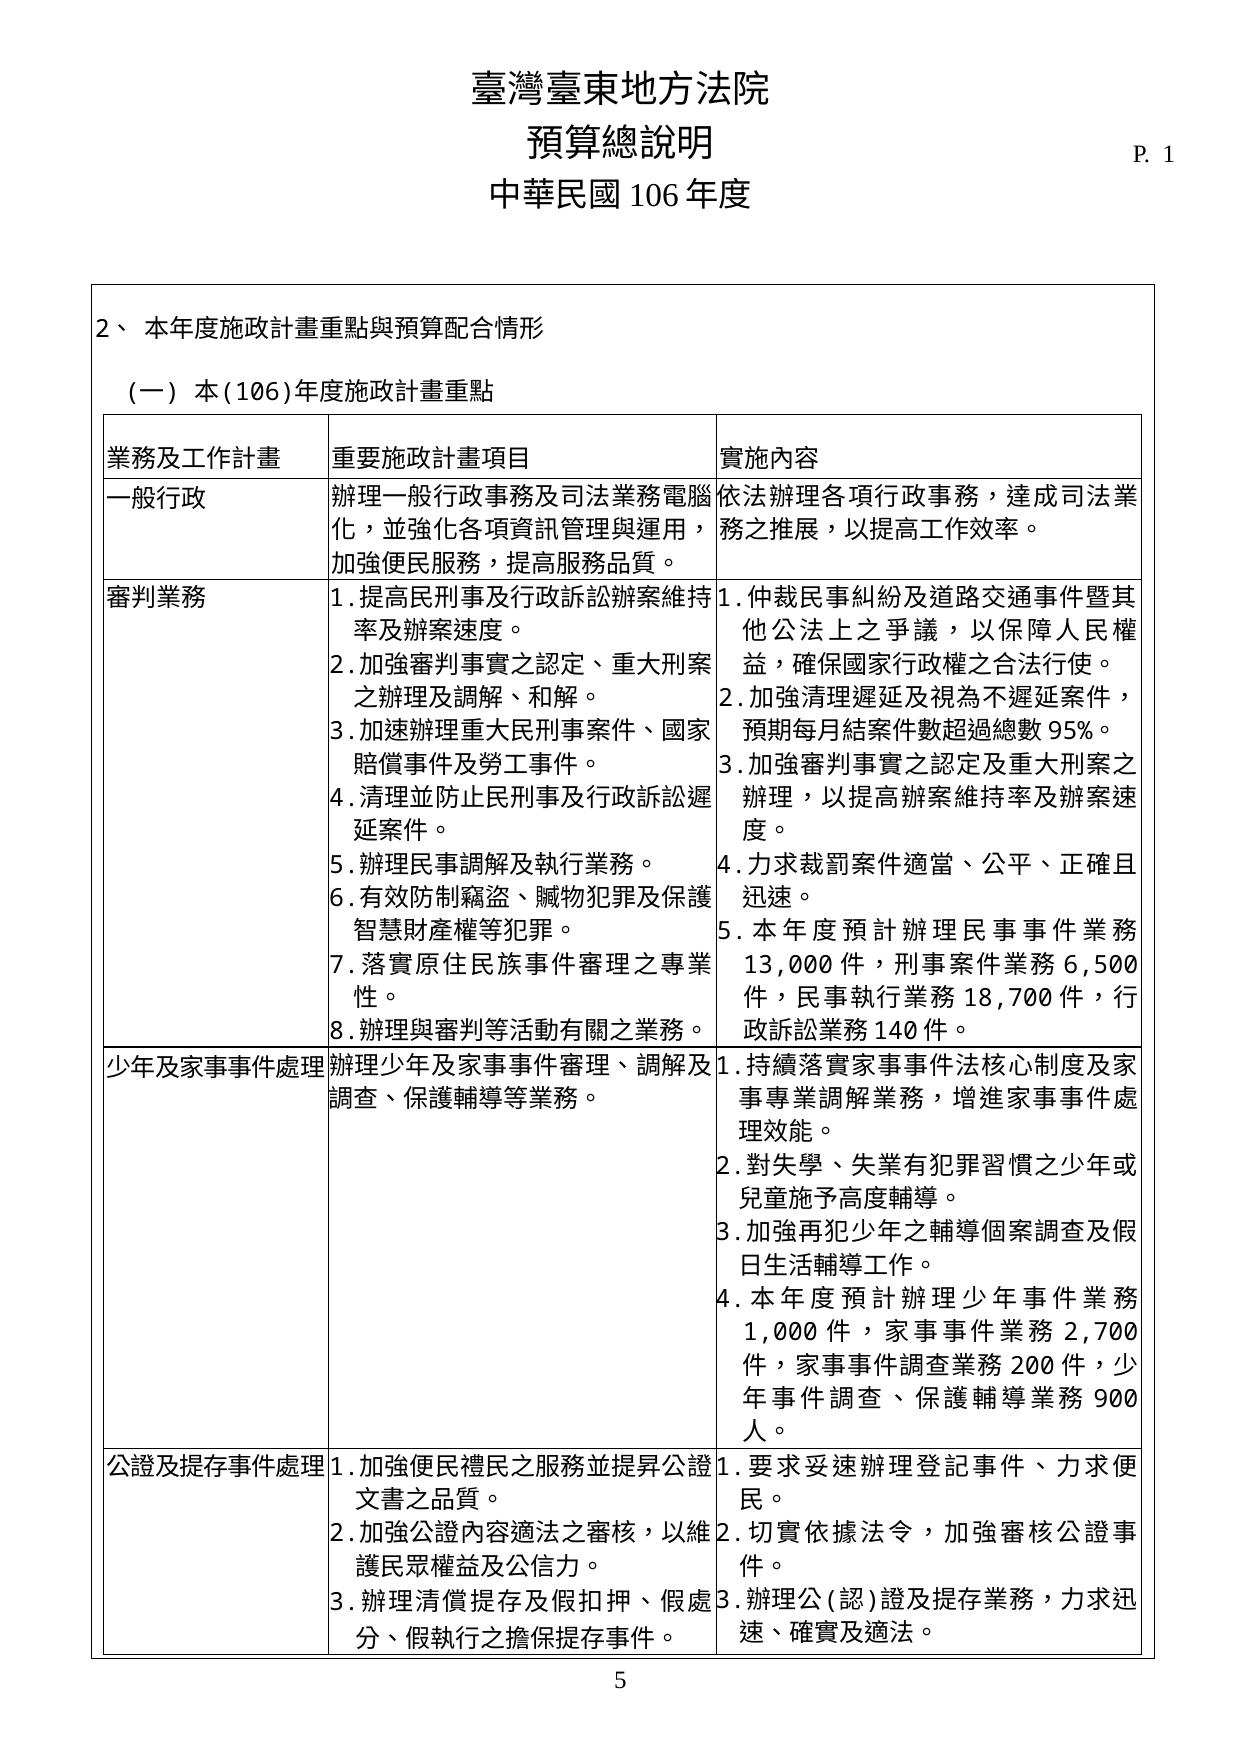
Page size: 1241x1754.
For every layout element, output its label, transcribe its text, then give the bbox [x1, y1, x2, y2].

table_header 重要施政計畫項目 [329, 415, 716, 478]
table_header 本年度施政計畫重點與預算配合情形 (一) 本(106)年度施政計畫重點 [92, 285, 1154, 1658]
table_cell 公證及提存事件處理 [104, 1449, 328, 1654]
table_cell 1.持續落實家事事件法核心制度及家事專業調解業務，增進家事事件處理效能。 2.對失學、失業有犯罪習慣之少年或兒童施予高度輔導。 3.加強再犯少年之輔導個案調查及假日生活輔導工作。 4.本年度預計辦理少年事件業務1,000件，家事事件業務2,700件，家事事件調查業務200件，少年事件調查、保護輔導業務900人。 [717, 1048, 1141, 1447]
table_header [79, 284, 91, 1658]
table_cell 少年及家事事件處理 [104, 1048, 328, 1447]
table_cell 辦理一般行政事務及司法業務電腦化，並強化各項資訊管理與運用，加強便民服務，提高服務品質。 [329, 479, 716, 579]
table_cell 一般行政 [104, 479, 328, 579]
table_cell 1.要求妥速辦理登記事件、力求便民。 2.切實依據法令，加強審核公證事件。 3.辦理公(認)證及提存業務，力求迅速、確實及適法。 [717, 1449, 1141, 1654]
table_cell 1.提高民刑事及行政訴訟辦案維持率及辦案速度。 2.加強審判事實之認定、重大刑案之辦理及調解、和解。 3.加速辦理重大民刑事案件、國家賠償事件及勞工事件。 4.清理並防止民刑事及行政訴訟遲延案件。 5.辦理民事調解及執行業務。 6.有效防制竊盜、贓物犯罪及保護智慧財產權等犯罪。 7.落實原住民族事件審理之專業性。 8.辦理與審判等活動有關之業務。 [329, 580, 716, 1046]
table_cell 審判業務 [104, 580, 328, 1046]
table_cell 依法辦理各項行政事務，達成司法業務之推展，以提高工作效率。 [717, 479, 1141, 579]
table_cell 1.加強便民禮民之服務並提昇公證文書之品質。 2.加強公證內容適法之審核，以維護民眾權益及公信力。 3.辦理清償提存及假扣押、假處分、假執行之擔保提存事件。 [329, 1449, 716, 1654]
table_header 實施內容 [717, 415, 1141, 478]
table_header 業務及工作計畫 [104, 415, 328, 478]
table_cell 辦理少年及家事事件審理、調解及調查、保護輔導等業務。 [329, 1048, 716, 1447]
table_cell 1.仲裁民事糾紛及道路交通事件暨其他公法上之爭議，以保障人民權益，確保國家行政權之合法行使。 2.加強清理遲延及視為不遲延案件，預期每月結案件數超過總數95%。 3.加強審判事實之認定及重大刑案之辦理，以提高辦案維持率及辦案速度。 4.力求裁罰案件適當、公平、正確且迅速。 5.本年度預計辦理民事事件業務13,000件，刑事案件業務6,500件，民事執行業務18,700件，行政訴訟業務140件。 [717, 580, 1141, 1046]
